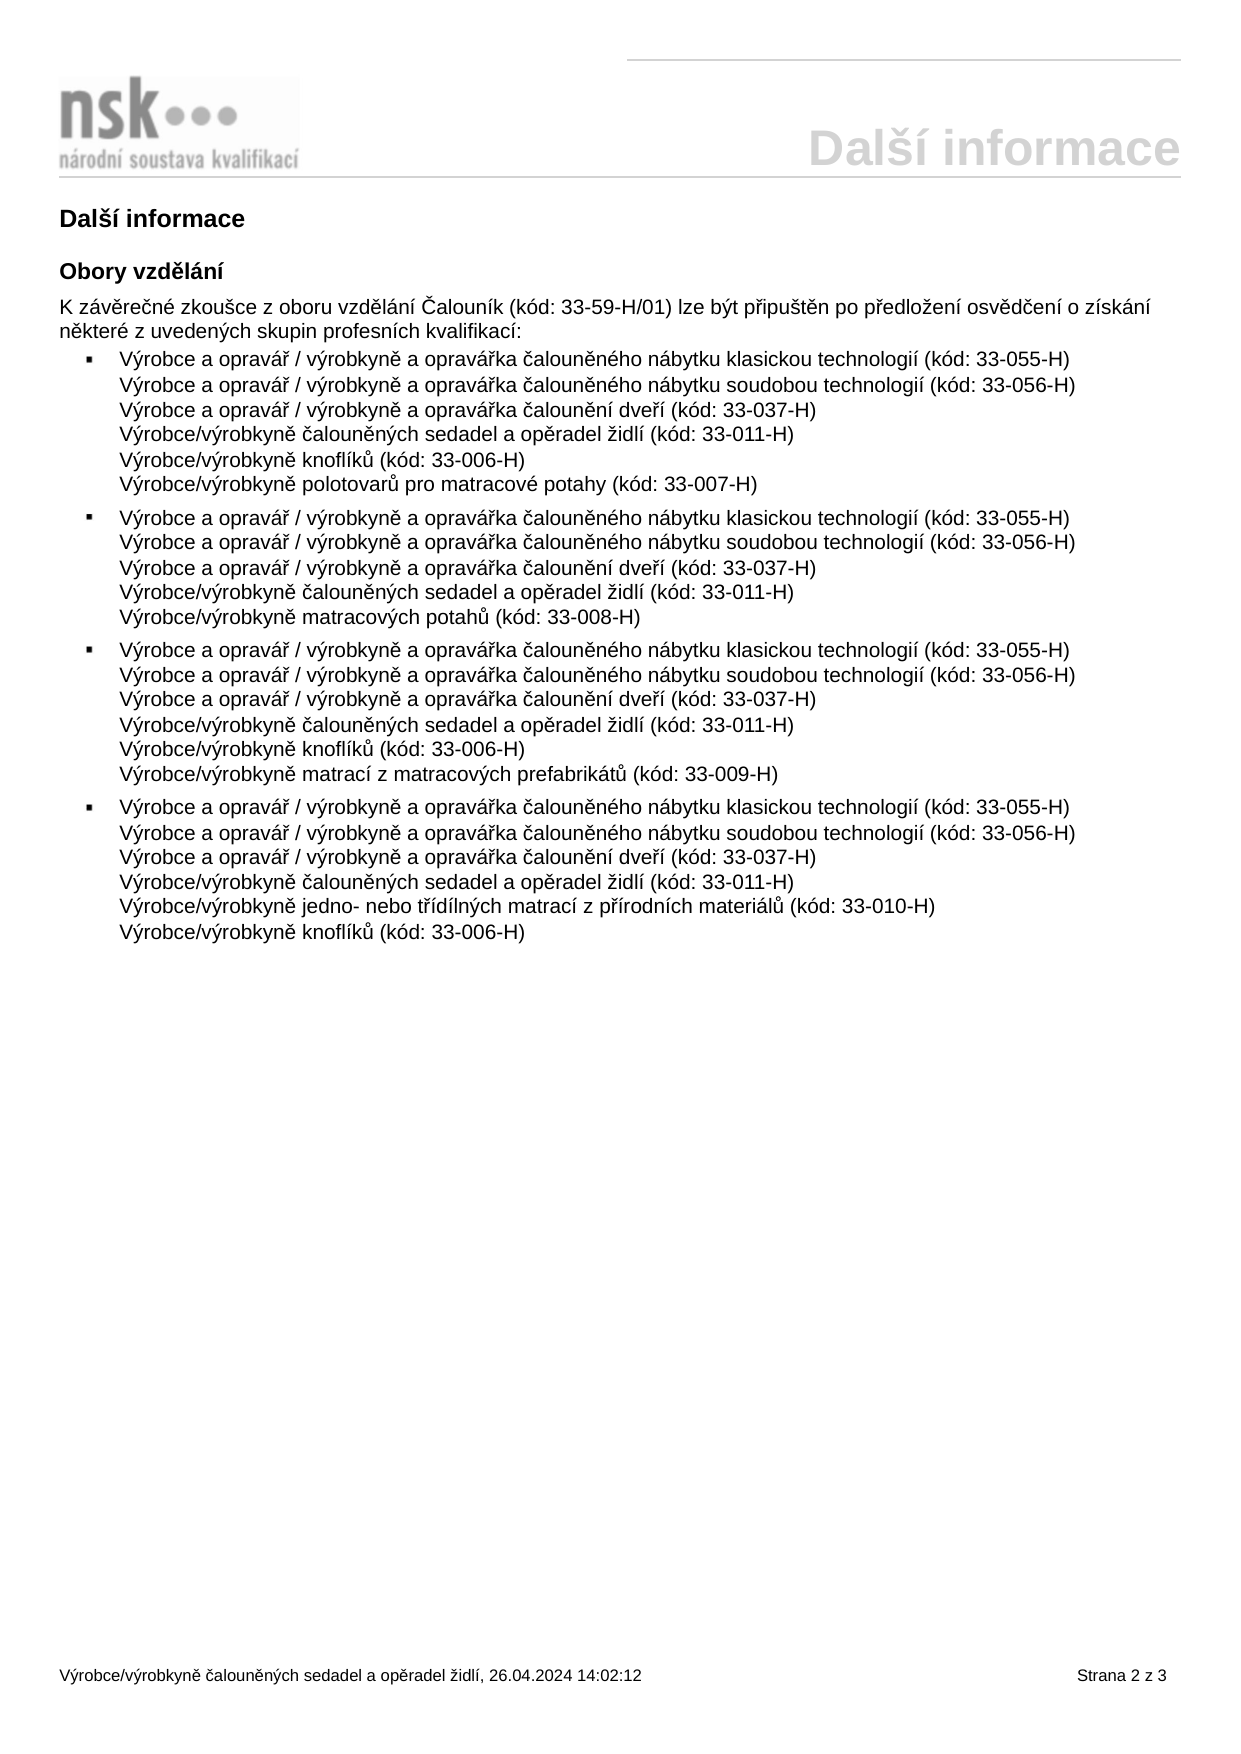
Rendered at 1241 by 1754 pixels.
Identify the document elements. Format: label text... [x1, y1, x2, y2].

table_cell Výrobce a opravář / výrobkyně a opravářka čalouněného nábytku soudobou technologií (kód: 33-056-H) [119, 663, 1181, 687]
table_cell [627, 343, 861, 347]
table_cell Výrobce a opravář / výrobkyně a opravářka čalounění dveří (kód: 33-037-H) [119, 845, 1181, 870]
table_cell [861, 786, 1167, 795]
table_cell [482, 1277, 619, 1467]
table_cell [59, 178, 1181, 194]
table_cell [119, 786, 482, 795]
table_cell [59, 373, 119, 398]
table_cell [861, 497, 1167, 506]
table_cell [627, 236, 861, 248]
table_cell [619, 629, 627, 638]
picture [59, 637, 119, 662]
table_cell [59, 580, 119, 605]
table_cell [482, 786, 619, 795]
table_cell [619, 1467, 627, 1658]
table_cell [619, 786, 627, 795]
table_cell [861, 194, 1167, 200]
table_cell Výrobce/výrobkyně polotovarů pro matracové potahy (kód: 33-007-H) [119, 472, 1181, 497]
table_cell [59, 687, 119, 713]
table_cell [627, 629, 861, 638]
table_cell Výrobce a opravář / výrobkyně a opravářka čalouněného nábytku klasickou technologií (kód: 33-055-H) [119, 795, 1181, 821]
table_cell [59, 398, 119, 422]
table_cell [59, 1467, 119, 1658]
table_cell [59, 944, 119, 977]
table_cell [861, 944, 1167, 977]
table_cell [119, 171, 482, 176]
table_cell Výrobce a opravář / výrobkyně a opravářka čalounění dveří (kód: 33-037-H) [119, 398, 1181, 422]
table_cell [59, 194, 119, 200]
table_cell Výrobce/výrobkyně knoflíků (kód: 33-006-H) [119, 448, 1181, 472]
table_cell [619, 194, 627, 200]
table_cell [119, 497, 482, 506]
table_cell Výrobce a opravář / výrobkyně a opravářka čalounění dveří (kód: 33-037-H) [119, 687, 1181, 713]
table_cell K závěrečné zkoušce z oboru vzdělání Čalouník (kód: 33-59-H/01) lze být připuštěn po předložení osvědčení o získání některé z uvedených skupin profesních kvalifikací: [59, 295, 1181, 343]
table_cell Výrobce a opravář / výrobkyně a opravářka čalouněného nábytku soudobou technologií (kód: 33-056-H) [119, 821, 1181, 844]
table_cell [59, 171, 119, 176]
table_cell [482, 944, 619, 977]
table_cell [59, 762, 119, 786]
table_cell [1167, 1467, 1181, 1658]
table_cell [1167, 194, 1181, 200]
table_cell Výrobce/výrobkyně knoflíků (kód: 33-006-H) [119, 920, 1181, 943]
table_cell Výrobce/výrobkyně matracových potahů (kód: 33-008-H) [119, 605, 1181, 629]
table_cell Výrobce/výrobkyně čalouněných sedadel a opěradel židlí (kód: 33-011-H) [119, 422, 1181, 448]
table_cell Výrobce a opravář / výrobkyně a opravářka čalouněného nábytku soudobou technologií (kód: 33-056-H) [119, 530, 1181, 556]
table_cell [119, 1467, 482, 1658]
table_cell [620, 59, 627, 170]
table_cell Výrobce/výrobkyně knoflíků (kód: 33-006-H) [119, 737, 1181, 762]
table_cell [59, 472, 119, 497]
table_cell [59, 786, 119, 795]
table_cell Výrobce a opravář / výrobkyně a opravářka čalouněného nábytku klasickou technologií (kód: 33-055-H) [119, 506, 1181, 530]
table_cell [1167, 236, 1181, 248]
table_cell [1167, 1277, 1181, 1467]
table_cell [59, 920, 119, 943]
table_cell [1167, 1658, 1181, 1694]
table_cell [1167, 944, 1181, 977]
picture [59, 347, 119, 372]
table_cell [619, 977, 627, 1277]
table_cell [59, 870, 119, 894]
table_cell [59, 821, 119, 844]
picture [59, 795, 119, 820]
table_cell [482, 977, 619, 1277]
table_cell [59, 556, 119, 579]
table_cell [59, 236, 119, 248]
table_cell [861, 1467, 1167, 1658]
table_cell [1167, 497, 1181, 506]
table_cell [59, 977, 119, 1277]
table_cell [861, 1277, 1167, 1467]
table_cell [619, 170, 627, 176]
picture [59, 506, 119, 529]
table_cell [59, 629, 119, 637]
table_cell [482, 1467, 619, 1658]
table_cell [119, 194, 482, 200]
table_cell [1167, 343, 1181, 347]
table_cell [482, 629, 619, 638]
table_cell [482, 194, 619, 200]
table_cell [619, 497, 627, 506]
table_cell Výrobce a opravář / výrobkyně a opravářka čalouněného nábytku klasickou technologií (kód: 33-055-H) [119, 347, 1181, 373]
table_cell [482, 497, 619, 506]
table_cell [482, 343, 619, 347]
table_cell [619, 236, 627, 248]
table_cell Další informace [627, 61, 1181, 176]
table_cell [861, 236, 1167, 248]
table_cell [1167, 629, 1181, 638]
table_cell [627, 1277, 861, 1467]
table_cell Strana 2 z 3 [861, 1658, 1167, 1694]
table_cell [1167, 977, 1181, 1277]
table_cell [119, 236, 482, 248]
table_cell [482, 236, 619, 248]
table_cell [59, 422, 119, 448]
table_cell [119, 343, 482, 347]
table_cell Výrobce/výrobkyně čalouněných sedadel a opěradel židlí, 26.04.2024 14:02:12 [59, 1658, 861, 1694]
table_cell [627, 786, 861, 795]
table_cell Výrobce/výrobkyně jedno- nebo třídílných matrací z přírodních materiálů (kód: 33-010-H) [119, 894, 1181, 919]
table_cell Výrobce a opravář / výrobkyně a opravářka čalouněného nábytku soudobou technologií (kód: 33-056-H) [119, 373, 1181, 398]
table_cell [861, 629, 1167, 638]
table_cell [59, 894, 119, 919]
table_cell [619, 1277, 627, 1467]
table_cell [59, 343, 119, 347]
table_cell [59, 713, 119, 737]
table_cell [59, 497, 119, 506]
table_cell [861, 977, 1167, 1277]
table_cell Výrobce/výrobkyně čalouněných sedadel a opěradel židlí (kód: 33-011-H) [119, 713, 1181, 737]
table_cell [59, 663, 119, 687]
table_cell [1167, 786, 1181, 795]
table_cell [627, 944, 861, 977]
table_cell Další informace [59, 200, 1181, 236]
table_cell [119, 1277, 482, 1467]
table_cell [627, 194, 861, 200]
table_cell [861, 343, 1167, 347]
table_cell [619, 944, 627, 977]
table_cell [59, 845, 119, 870]
table_cell [59, 1277, 119, 1467]
table_cell [627, 977, 861, 1277]
table_cell Výrobce a opravář / výrobkyně a opravářka čalouněného nábytku klasickou technologií (kód: 33-055-H) [119, 638, 1181, 663]
table_cell [59, 737, 119, 762]
table_cell [119, 944, 482, 977]
table_cell [119, 629, 482, 638]
table_cell Výrobce/výrobkyně matrací z matracových prefabrikátů (kód: 33-009-H) [119, 762, 1181, 786]
table_cell Obory vzdělání [59, 248, 1181, 295]
table_cell [59, 605, 119, 629]
table_cell [119, 977, 482, 1277]
table_cell [627, 497, 861, 506]
table_cell [482, 171, 619, 176]
table_cell [627, 1467, 861, 1658]
table_cell Výrobce/výrobkyně čalouněných sedadel a opěradel židlí (kód: 33-011-H) [119, 870, 1181, 894]
table_cell Výrobce/výrobkyně čalouněných sedadel a opěradel židlí (kód: 33-011-H) [119, 580, 1181, 605]
table_cell Výrobce a opravář / výrobkyně a opravářka čalounění dveří (kód: 33-037-H) [119, 556, 1181, 579]
table_cell [59, 448, 119, 472]
table_cell [59, 530, 119, 556]
picture [58, 59, 620, 171]
